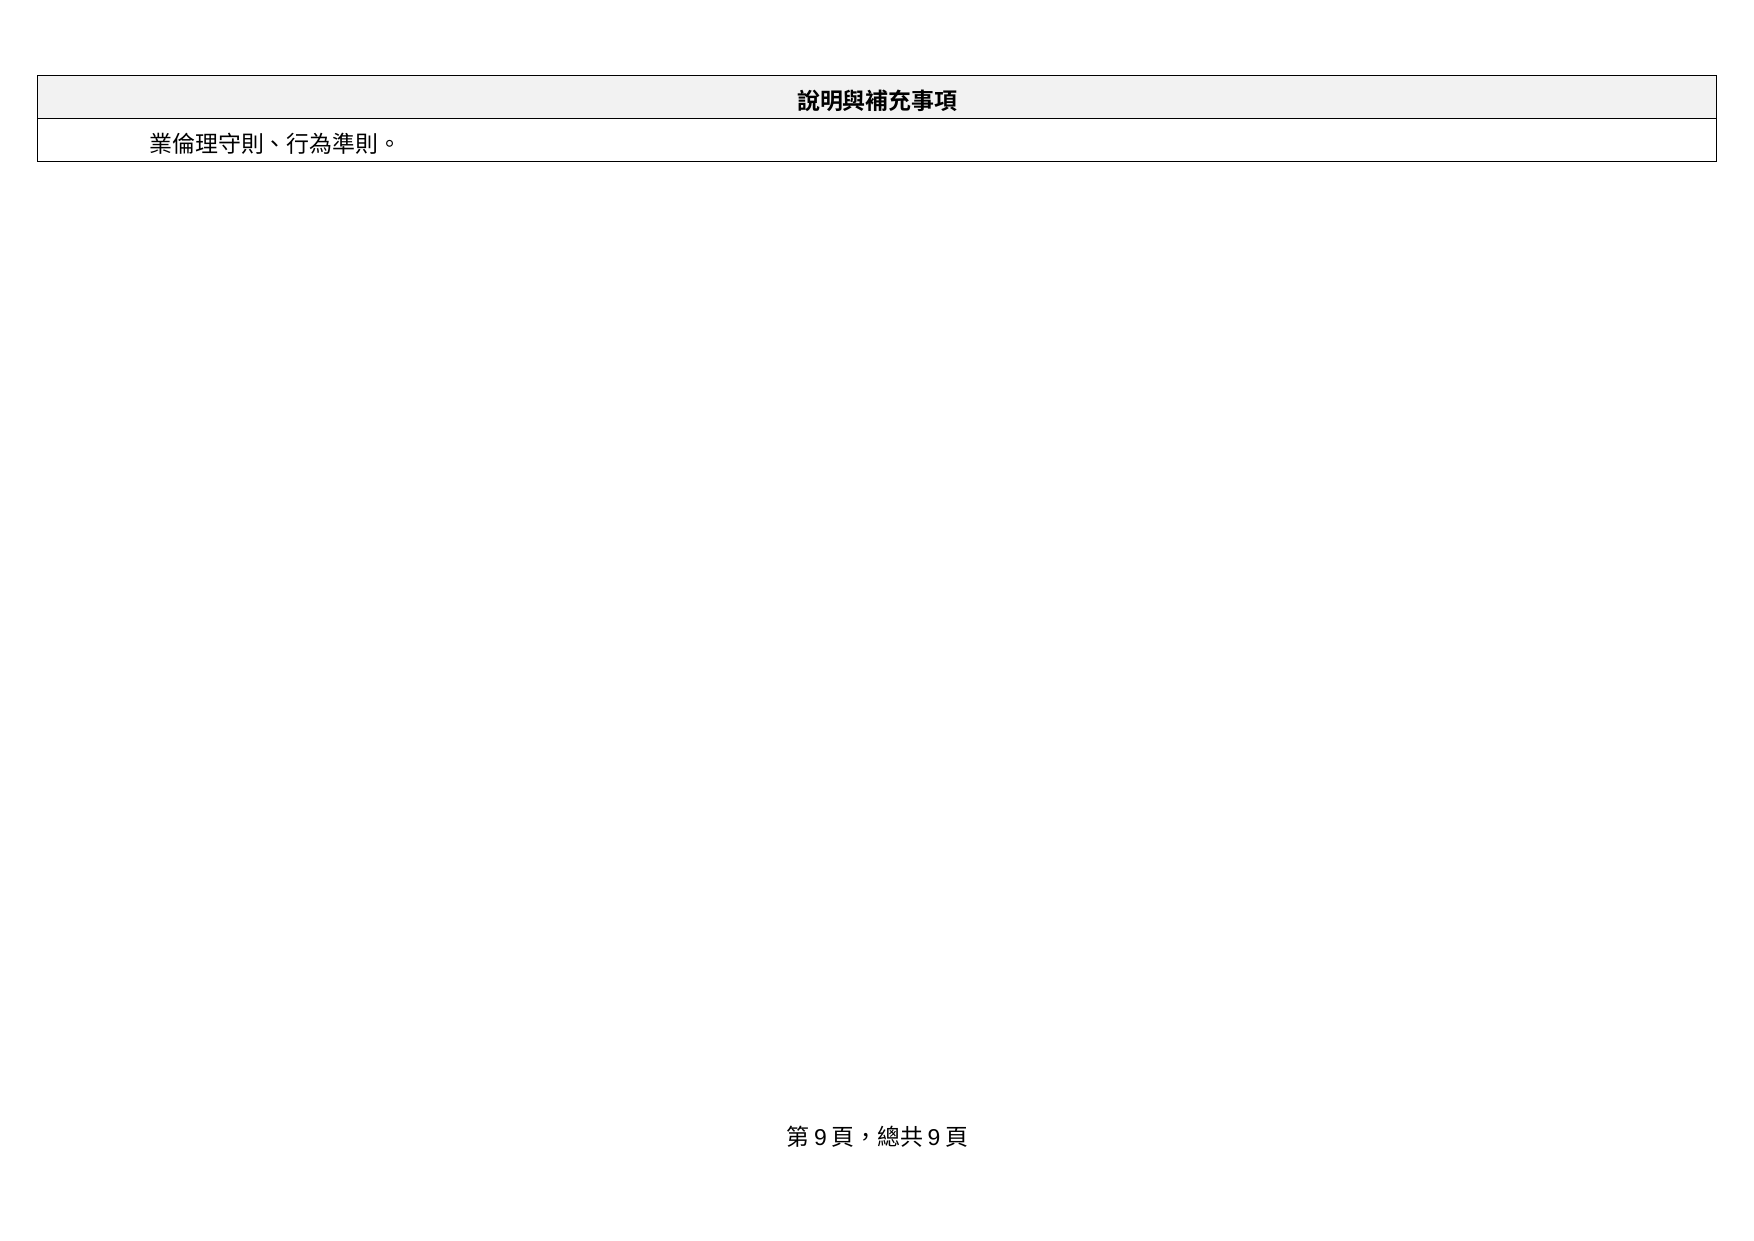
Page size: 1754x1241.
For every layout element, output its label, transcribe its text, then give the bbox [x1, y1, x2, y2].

table_cell 業倫理守則、行為準則。 [38, 119, 1716, 161]
table_header 說明與補充事項 [38, 76, 1716, 118]
